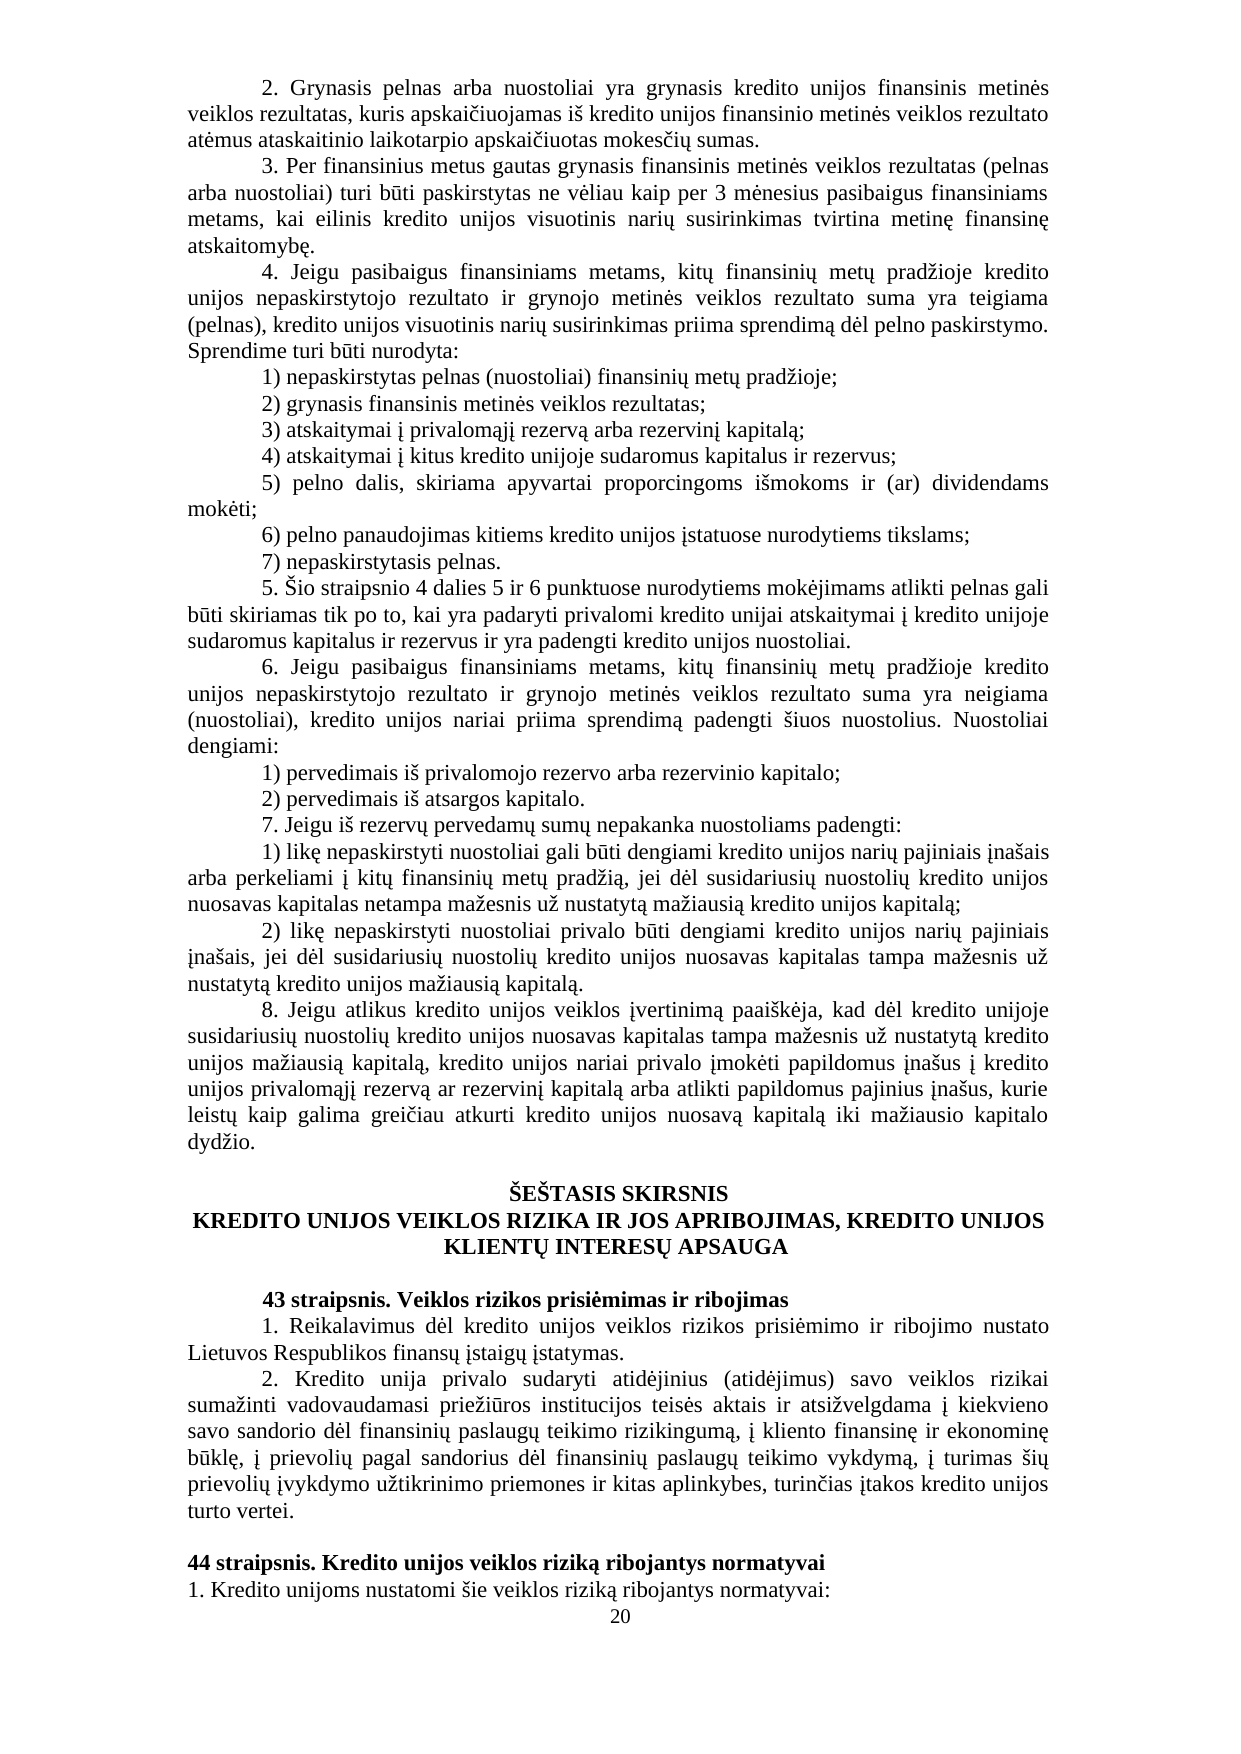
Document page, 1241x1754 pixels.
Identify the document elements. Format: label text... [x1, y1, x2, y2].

text 4. Jeigu pasibaigus finansiniams metams, kitų finansinių metų pradžioje kredito unijos nepaskirstytojo rezultato ir grynojo metinės veiklos rezultato suma yra teigiama (pelnas), kredito unijos visuotinis narių susirinkimas priima sprendimą dėl pelno paskirstymo. Sprendime turi būti nurodyta: [187, 258, 1050, 363]
text 2) pervedimais iš atsargos kapitalo. [187, 785, 1050, 811]
text 6. Jeigu pasibaigus finansiniams metams, kitų finansinių metų pradžioje kredito unijos nepaskirstytojo rezultato ir grynojo metinės veiklos rezultato suma yra neigiama (nuostoliai), kredito unijos nariai priima sprendimą padengti šiuos nuostolius. Nuostoliai dengiami: [187, 653, 1050, 759]
text 7) nepaskirstytasis pelnas. [187, 548, 1050, 574]
text 2. Kredito unija privalo sudaryti atidėjinius (atidėjimus) savo veiklos rizikai sumažinti vadovaudamasi priežiūros institucijos teisės aktais ir atsižvelgdama į kiekvieno savo sandorio dėl finansinių paslaugų teikimo rizikingumą, į kliento finansinę ir ekonominę būklę, į prievolių pagal sandorius dėl finansinių paslaugų teikimo vykdymą, į turimas šių prievolių įvykdymo užtikrinimo priemones ir kitas aplinkybes, turinčias įtakos kredito unijos turto vertei. [187, 1365, 1050, 1523]
text 5) pelno dalis, skiriama apyvartai proporcingoms išmokoms ir (ar) dividendams mokėti; [187, 469, 1050, 522]
text 3) atskaitymai į privalomąjį rezervą arba rezervinį kapitalą; [187, 416, 1050, 442]
text 1. Reikalavimus dėl kredito unijos veiklos rizikos prisiėmimo ir ribojimo nustato Lietuvos Respublikos finansų įstaigų įstatymas. [187, 1312, 1050, 1365]
text 3. Per finansinius metus gautas grynasis finansinis metinės veiklos rezultatas (pelnas arba nuostoliai) turi būti paskirstytas ne vėliau kaip per 3 mėnesius pasibaigus finansiniams metams, kai eilinis kredito unijos visuotinis narių susirinkimas tvirtina metinę finansinę atskaitomybę. [187, 153, 1050, 258]
text 2) likę nepaskirstyti nuostoliai privalo būti dengiami kredito unijos narių pajiniais įnašais, jei dėl susidariusių nuostolių kredito unijos nuosavas kapitalas tampa mažesnis už nustatytą kredito unijos mažiausią kapitalą. [187, 917, 1050, 996]
text 4) atskaitymai į kitus kredito unijoje sudaromus kapitalus ir rezervus; [187, 442, 1050, 469]
text 2) grynasis finansinis metinės veiklos rezultatas; [187, 390, 1050, 416]
text ŠEŠTASIS SKIRSNIS [187, 1180, 1050, 1207]
text 5. Šio straipsnio 4 dalies 5 ir 6 punktuose nurodytiems mokėjimams atlikti pelnas gali būti skiriamas tik po to, kai yra padaryti privalomi kredito unijai atskaitymai į kredito unijoje sudaromus kapitalus ir rezervus ir yra padengti kredito unijos nuostoliai. [187, 574, 1050, 653]
text 43 straipsnis. Veiklos rizikos prisiėmimas ir ribojimas [187, 1286, 1050, 1312]
text 1. Kredito unijoms nustatomi šie veiklos riziką ribojantys normatyvai: [187, 1576, 1050, 1602]
text 1) nepaskirstytas pelnas (nuostoliai) finansinių metų pradžioje; [187, 363, 1050, 390]
text 8. Jeigu atlikus kredito unijos veiklos įvertinimą paaiškėja, kad dėl kredito unijoje susidariusių nuostolių kredito unijos nuosavas kapitalas tampa mažesnis už nustatytą kredito unijos mažiausią kapitalą, kredito unijos nariai privalo įmokėti papildomus įnašus į kredito unijos privalomąjį rezervą ar rezervinį kapitalą arba atlikti papildomus pajinius įnašus, kurie leistų kaip galima greičiau atkurti kredito unijos nuosavą kapitalą iki mažiausio kapitalo dydžio. [187, 996, 1050, 1154]
text 2. Grynasis pelnas arba nuostoliai yra grynasis kredito unijos finansinis metinės veiklos rezultatas, kuris apskaičiuojamas iš kredito unijos finansinio metinės veiklos rezultato atėmus ataskaitinio laikotarpio apskaičiuotas mokesčių sumas. [187, 73, 1050, 153]
text 7. Jeigu iš rezervų pervedamų sumų nepakanka nuostoliams padengti: [187, 811, 1050, 838]
text KREDITO UNIJOS VEIKLOS RIZIKA IR JOS APRIBOJIMAS, KREDITO UNIJOS KLIENTŲ INTERESŲ APSAUGA [187, 1207, 1050, 1259]
text 1) likę nepaskirstyti nuostoliai gali būti dengiami kredito unijos narių pajiniais įnašais arba perkeliami į kitų finansinių metų pradžią, jei dėl susidariusių nuostolių kredito unijos nuosavas kapitalas netampa mažesnis už nustatytą mažiausią kredito unijos kapitalą; [187, 838, 1050, 917]
text 44 straipsnis. Kredito unijos veiklos riziką ribojantys normatyvai [187, 1549, 1050, 1576]
text 1) pervedimais iš privalomojo rezervo arba rezervinio kapitalo; [187, 759, 1050, 785]
text 6) pelno panaudojimas kitiems kredito unijos įstatuose nurodytiems tikslams; [187, 522, 1050, 548]
